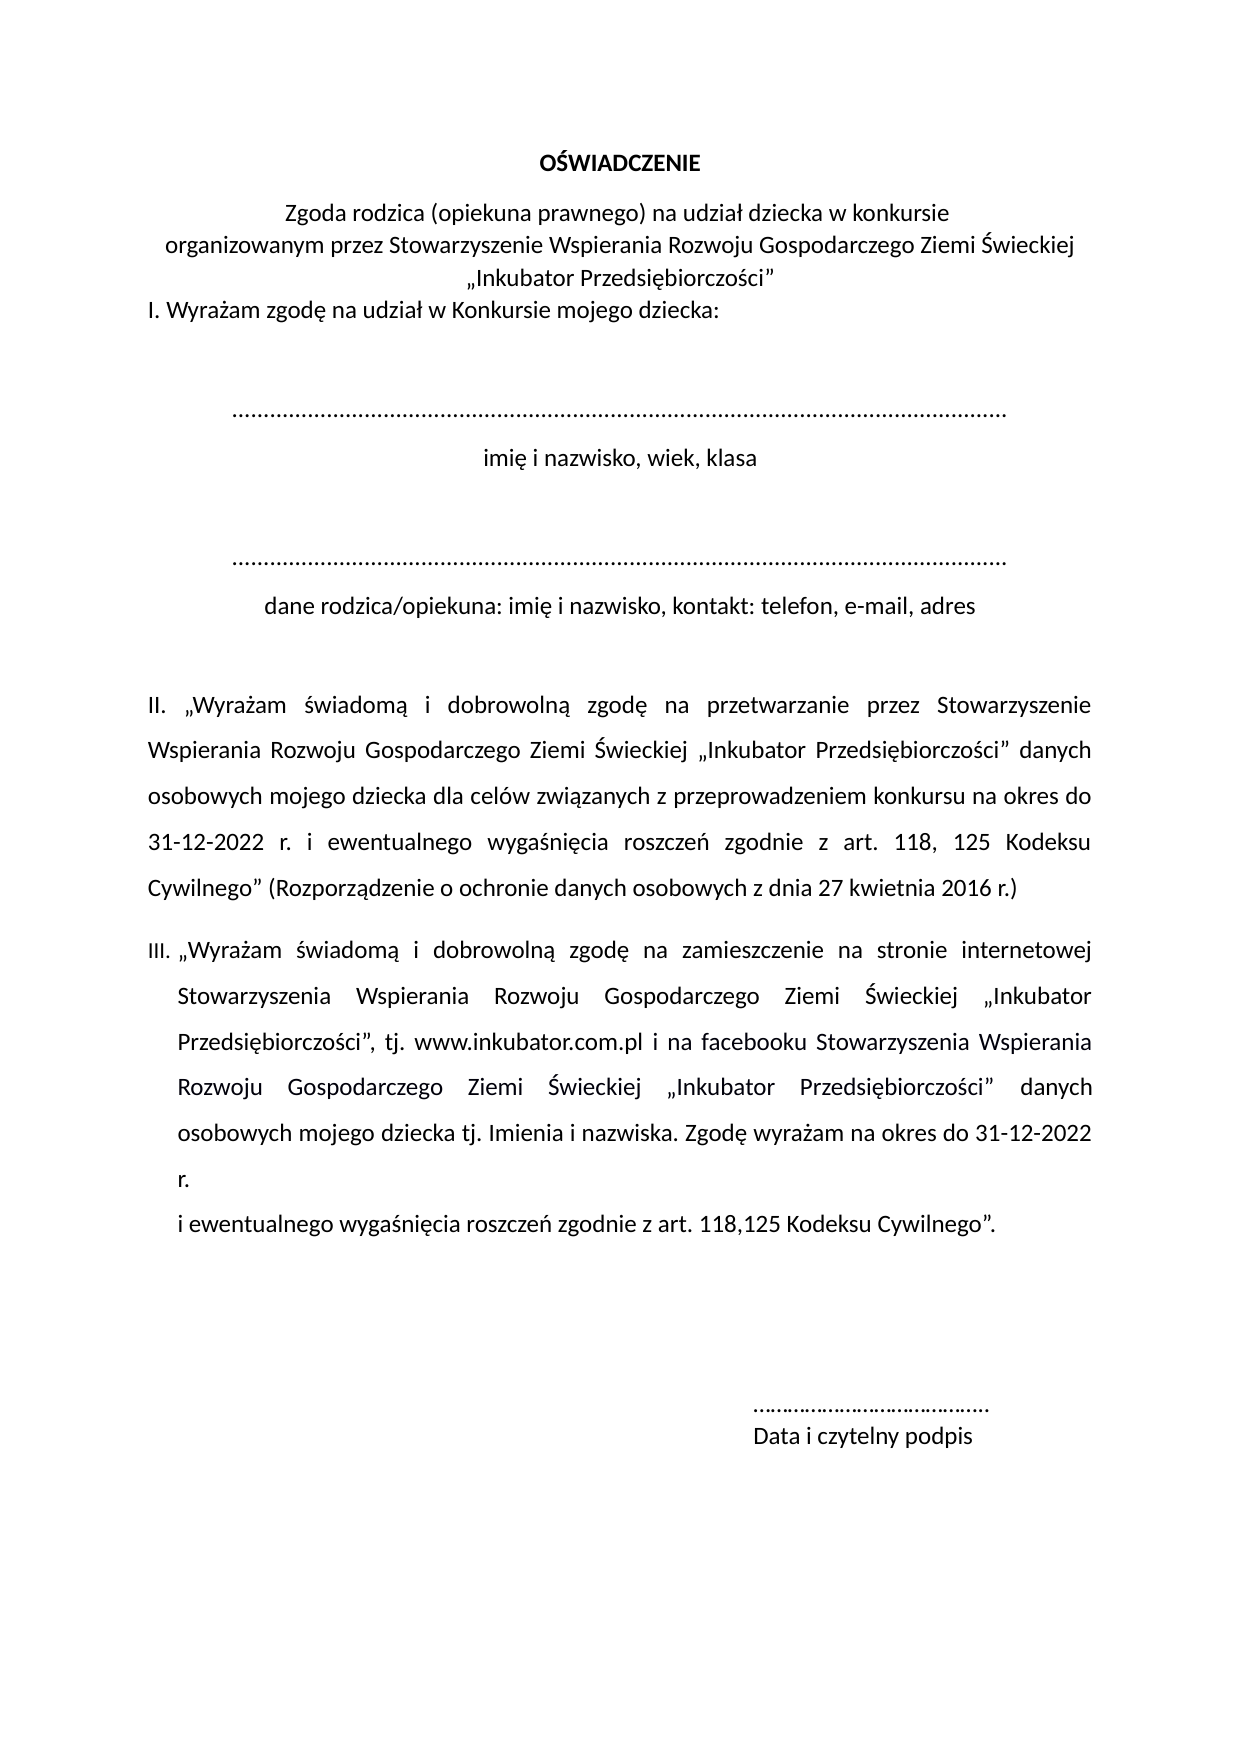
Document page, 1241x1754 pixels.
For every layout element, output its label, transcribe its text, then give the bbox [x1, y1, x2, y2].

text dane rodzica/opiekuna: imię i nazwisko, kontakt: telefon, e-mail, adres [148, 590, 1093, 621]
text II. „Wyrażam świadomą i dobrowolną zgodę na przetwarzanie przez Stowarzyszenie Wspierania Rozwoju Gospodarczego Ziemi Świeckiej „Inkubator Przedsiębiorczości” danych osobowych mojego dziecka dla celów związanych z przeprowadzeniem konkursu na okres do 31-12-2022 r. i ewentualnego wygaśnięcia roszczeń zgodnie z art. 118, 125 Kodeksu Cywilnego” (Rozporządzenie o ochronie danych osobowych z dnia 27 kwietnia 2016 r.) [148, 689, 1093, 902]
text OŚWIADCZENIE [148, 148, 1093, 178]
text I. Wyrażam zgodę na udział w Konkursie mojego dziecka: [148, 295, 1093, 325]
text imię i nazwisko, wiek, klasa [148, 442, 1093, 473]
text ........................................................................................................................... [148, 393, 1093, 424]
text ........................................................................................................................... [148, 541, 1093, 572]
list „Wyrażam świadomą i dobrowolną zgodę na zamieszczenie na stronie internetowej Stowarzyszenia Wspierania Rozwoju Gospodarczego Ziemi Świeckiej „Inkubator Przedsiębiorczości”, tj. www.inkubator.com.pl i na facebooku Stowarzyszenia Wspierania Rozwoju Gospodarczego Ziemi Świeckiej „Inkubator Przedsiębiorczości” danych osobowych mojego dziecka tj. Imienia i nazwiska. Zgodę wyrażam na okres do 31-12-2022 r. i ewentualnego wygaśnięcia roszczeń zgodnie z art. 118,125 Kodeksu Cywilnego”. [148, 934, 1093, 1239]
text ………………………………….. [148, 1388, 1093, 1418]
text „Inkubator Przedsiębiorczości” [148, 262, 1093, 293]
text Data i czytelny podpis [148, 1420, 1093, 1451]
text Zgoda rodzica (opiekuna prawnego) na udział dziecka w konkursie organizowanym przez Stowarzyszenie Wspierania Rozwoju Gospodarczego Ziemi Świeckiej [148, 197, 1093, 260]
